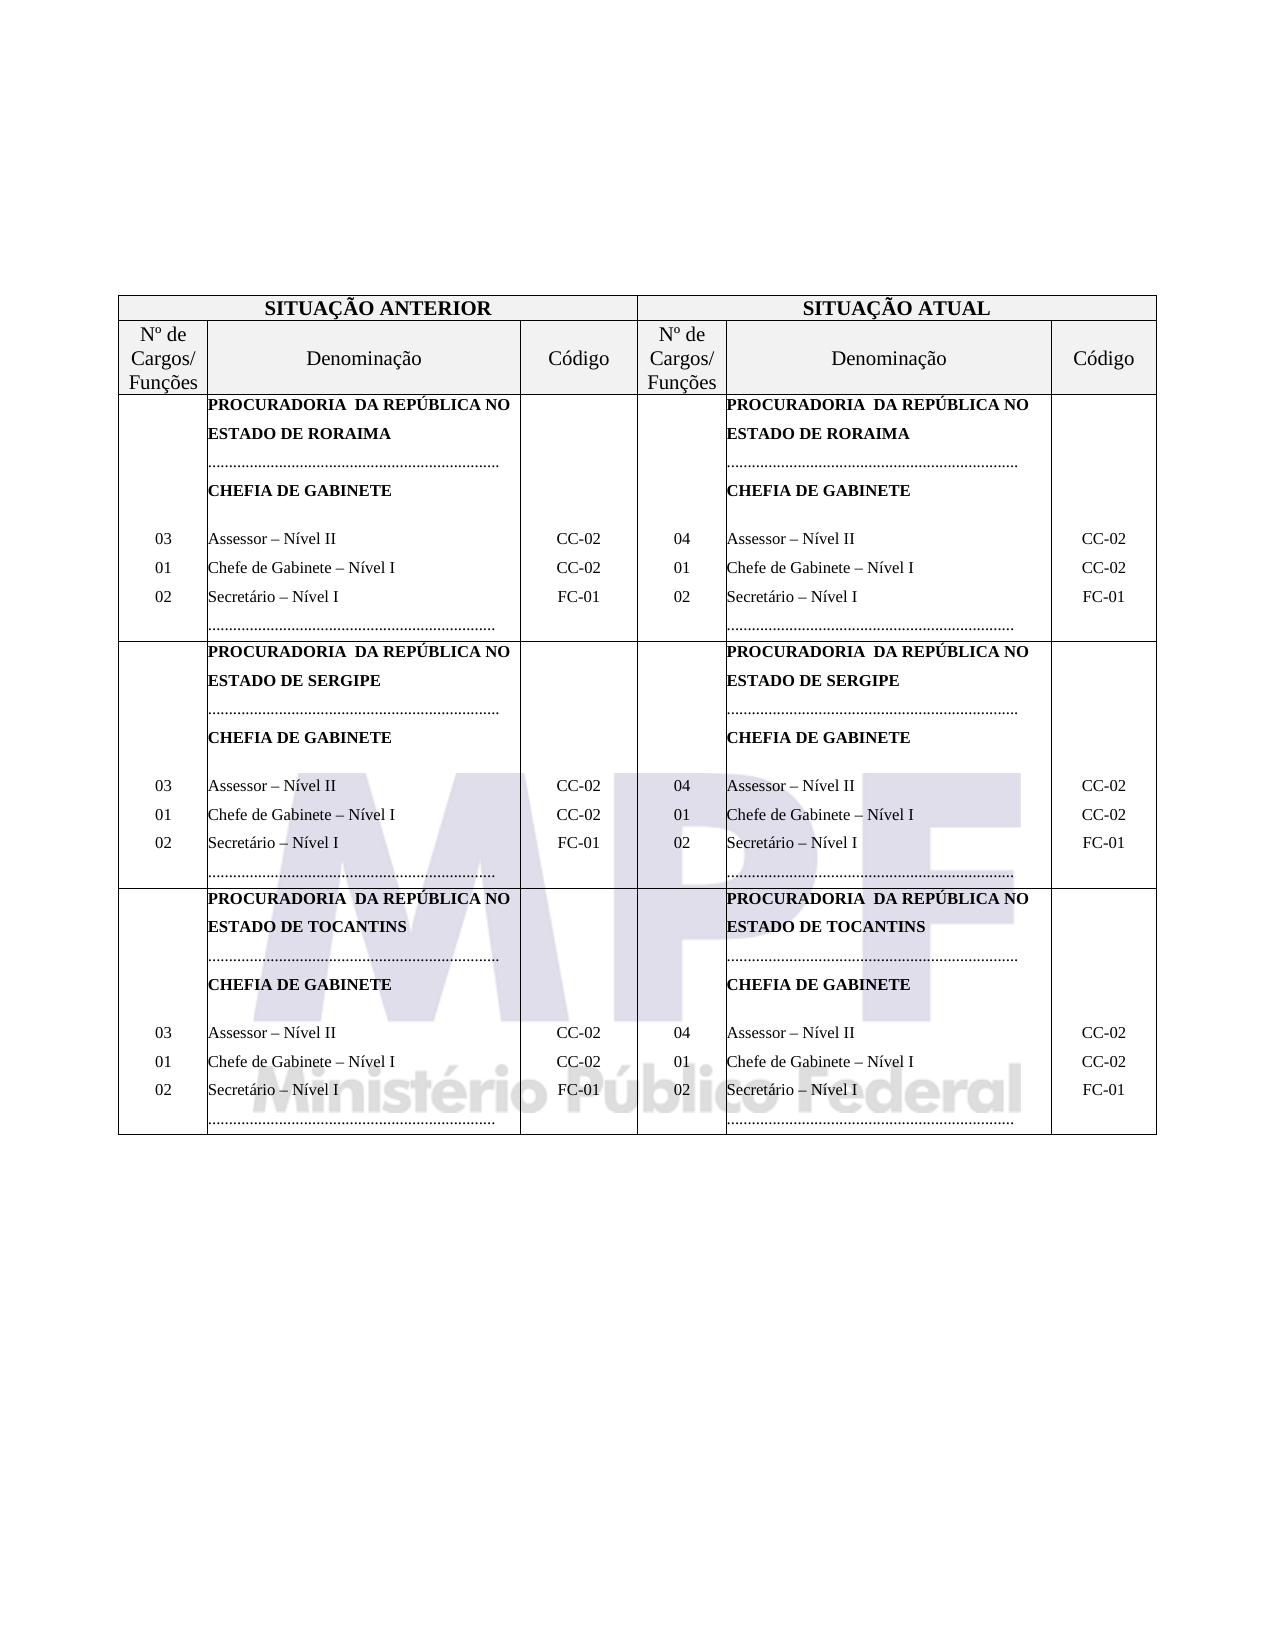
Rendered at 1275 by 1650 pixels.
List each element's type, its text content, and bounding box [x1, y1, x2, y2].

table_cell 03 01 02 [119, 395, 207, 641]
table_cell 03 01 02 [119, 889, 207, 1134]
table_cell Denominação [208, 321, 520, 394]
table_cell PROCURADORIA DA REPÚBLICA NO ESTADO DE TOCANTINS ...................................................................... CHEFIA DE GABINETE Assessor – Nível II Chefe de Gabinete – Nível I Secretário – Nível I ..................................................................... [727, 889, 1051, 1134]
table_cell 04 01 02 [638, 642, 726, 887]
table_cell Denominação [727, 321, 1051, 394]
table_header SITUAÇÃO ATUAL [638, 296, 1156, 320]
table_cell CC-02 CC-02 FC-01 [1052, 889, 1156, 1134]
table_cell PROCURADORIA DA REPÚBLICA NO ESTADO DE SERGIPE ...................................................................... CHEFIA DE GABINETE Assessor – Nível II Chefe de Gabinete – Nível I Secretário – Nível I ..................................................................... [727, 642, 1051, 887]
table_cell PROCURADORIA DA REPÚBLICA NO ESTADO DE RORAIMA ...................................................................... CHEFIA DE GABINETE Assessor – Nível II Chefe de Gabinete – Nível I Secretário – Nível I ..................................................................... [208, 395, 520, 641]
table_cell 04 01 02 [638, 889, 726, 1134]
table_cell CC-02 CC-02 FC-01 [521, 889, 637, 1134]
table_cell CC-02 CC-02 FC-01 [1052, 642, 1156, 887]
table_cell CC-02 CC-02 FC-01 [521, 395, 637, 641]
table_cell CC-02 CC-02 FC-01 [521, 642, 637, 887]
table_cell Nº de Cargos/ Funções [638, 321, 726, 394]
table_cell PROCURADORIA DA REPÚBLICA NO ESTADO DE RORAIMA ...................................................................... CHEFIA DE GABINETE Assessor – Nível II Chefe de Gabinete – Nível I Secretário – Nível I ..................................................................... [727, 395, 1051, 641]
table_cell Nº de Cargos/ Funções [119, 321, 207, 394]
table_cell 04 01 02 [638, 395, 726, 641]
table_cell PROCURADORIA DA REPÚBLICA NO ESTADO DE SERGIPE ...................................................................... CHEFIA DE GABINETE Assessor – Nível II Chefe de Gabinete – Nível I Secretário – Nível I ..................................................................... [208, 642, 520, 887]
table_cell PROCURADORIA DA REPÚBLICA NO ESTADO DE TOCANTINS ...................................................................... CHEFIA DE GABINETE Assessor – Nível II Chefe de Gabinete – Nível I Secretário – Nível I ..................................................................... [208, 889, 520, 1134]
table_cell CC-02 CC-02 FC-01 [1052, 395, 1156, 641]
table_cell 03 01 02 [119, 642, 207, 887]
table_cell Código [521, 321, 637, 394]
table_header SITUAÇÃO ANTERIOR [119, 296, 637, 320]
table_cell Código [1052, 321, 1156, 394]
